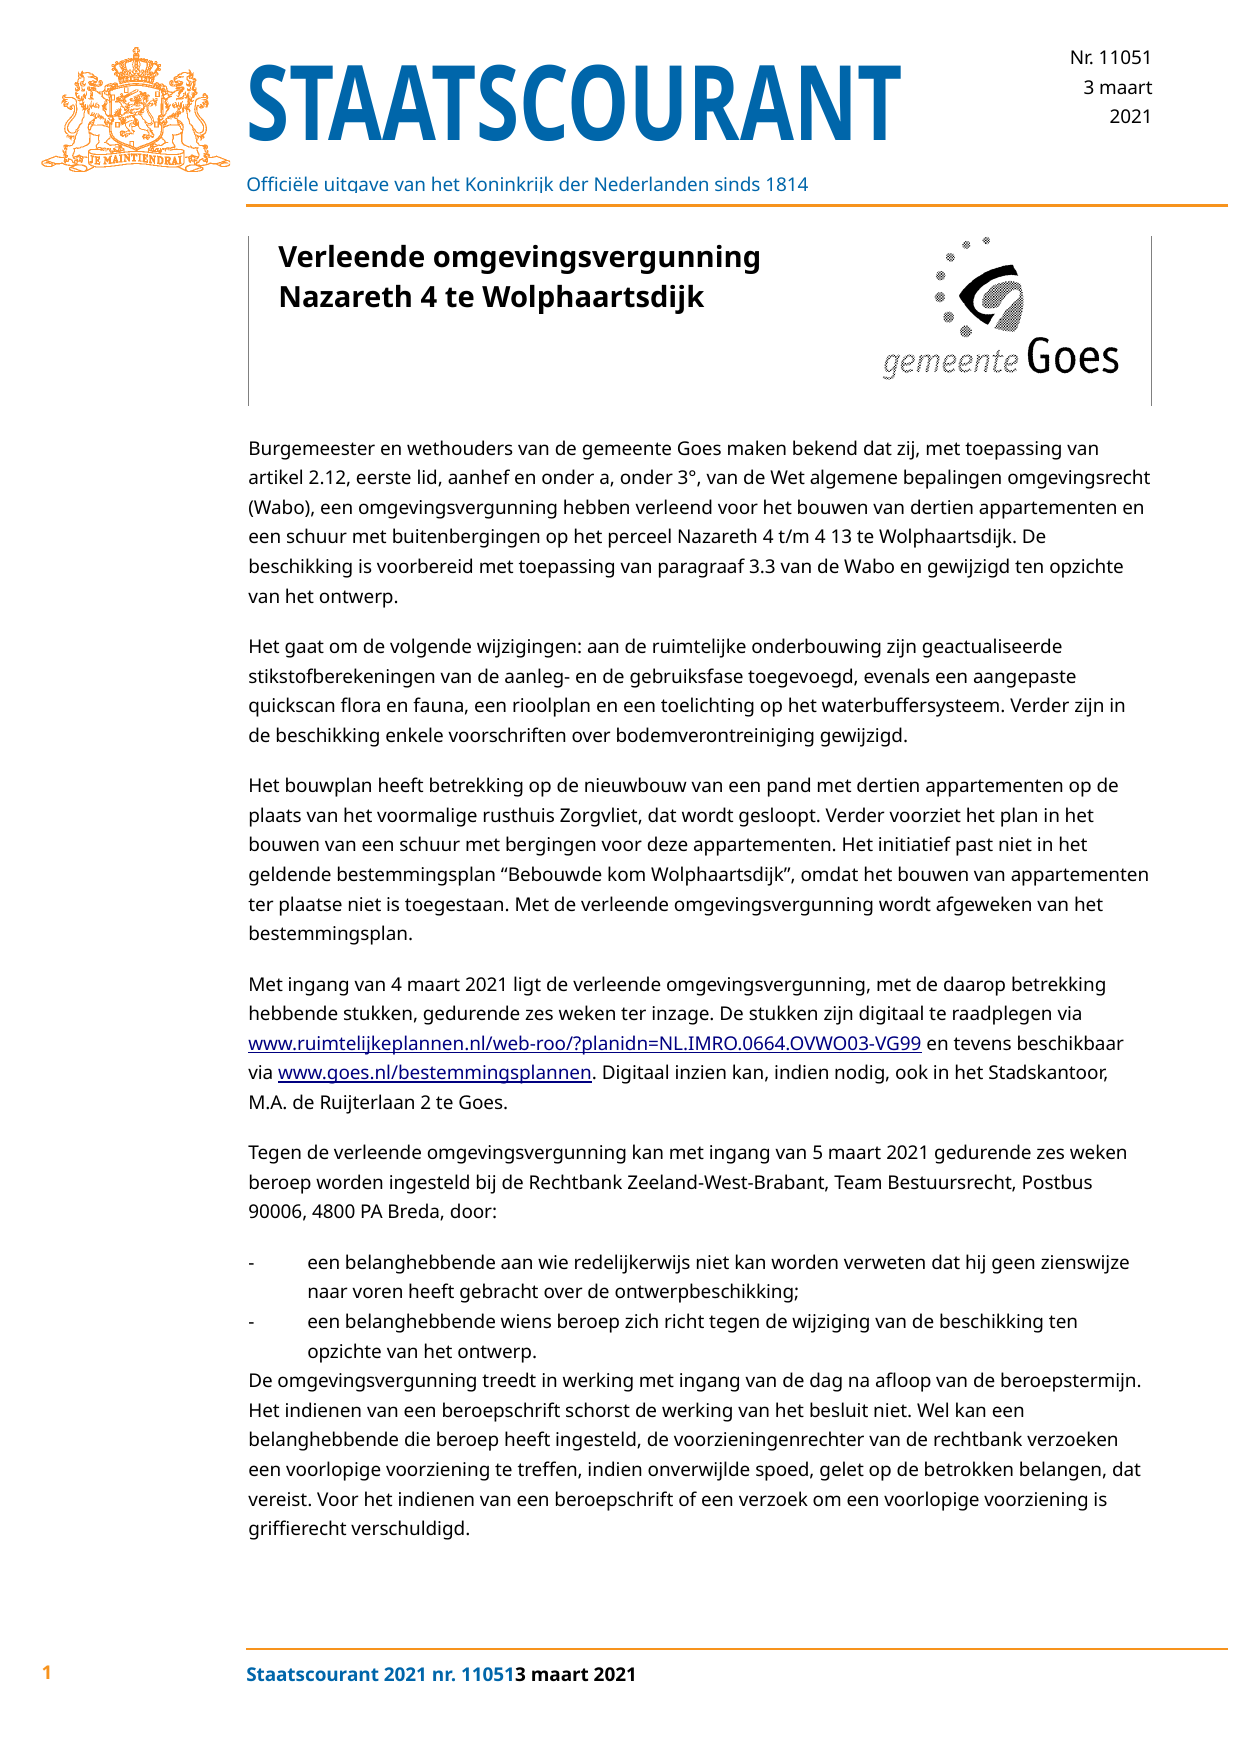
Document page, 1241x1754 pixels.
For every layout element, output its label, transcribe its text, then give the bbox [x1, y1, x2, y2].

picture [882, 236, 1119, 380]
list een belanghebbende wiens beroep zich richt tegen de wijziging van de beschikking ten opzichte van het ontwerp. [248, 1308, 1152, 1364]
picture [41, 47, 231, 172]
text Burgemeester en wethouders van de gemeente Goes maken bekend dat zij, met toepassing van artikel 2.12, eerste lid, aanhef en onder a, onder 3°, van de Wet algemene bepalingen omgevingsrecht (Wabo), een omgevingsvergunning hebben verleend voor het bouwen van dertien appartementen en een schuur met buitenbergingen op het perceel Nazareth 4 t/m 4 13 te Wolphaartsdijk. De beschikking is voorbereid met toepassing van paragraaf 3.3 van de Wabo en gewijzigd ten opzichte van het ontwerp. [248, 435, 1152, 609]
text Het gaat om de volgende wijzigingen: aan de ruimtelijke onderbouwing zijn geactualiseerde stikstofberekeningen van de aanleg- en de gebruiksfase toegevoegd, evenals een aangepaste quickscan flora en fauna, een rioolplan en een toelichting op het waterbuffersysteem. Verder zijn in de beschikking enkele voorschriften over bodemverontreiniging gewijzigd. [248, 633, 1152, 748]
list een belanghebbende aan wie redelijkerwijs niet kan worden verweten dat hij geen zienswijze naar voren heeft gebracht over de ontwerpbeschikking; [248, 1249, 1152, 1304]
text Het bouwplan heeft betrekking op de nieuwbouw van een pand met dertien appartementen op de plaats van het voormalige rusthuis Zorgvliet, dat wordt gesloopt. Verder voorziet het plan in het bouwen van een schuur met bergingen voor deze appartementen. Het initiatief past niet in het geldende bestemmingsplan “Bebouwde kom Wolphaartsdijk”, omdat het bouwen van appartementen ter plaatse niet is toegestaan. Met de verleende omgevingsvergunning wordt afgeweken van het bestemmingsplan. [248, 772, 1152, 946]
text Tegen de verleende omgevingsvergunning kan met ingang van 5 maart 2021 gedurende zes weken beroep worden ingesteld bij de Rechtbank Zeeland-West-Brabant, Team Bestuursrecht, Postbus 90006, 4800 PA Breda, door: [248, 1139, 1152, 1224]
text Met ingang van 4 maart 2021 ligt de verleende omgevingsvergunning, met de daarop betrekking hebbende stukken, gedurende zes weken ter inzage. De stukken zijn digitaal te raadplegen via www.ruimtelijkeplannen.nl/web-roo/?planidn=NL.IMRO.0664.OVWO03-VG99 en tevens beschikbaar via www.goes.nl/bestemmingsplannen. Digitaal inzien kan, indien nodig, ook in het Stadskantoor, M.A. de Ruijterlaan 2 te Goes. [248, 971, 1152, 1115]
table_header Verleende omgevingsvergunning Nazareth 4 te Wolphaartsdijk [249, 236, 850, 406]
table_header [850, 236, 1151, 406]
text De omgevingsvergunning treedt in werking met ingang van de dag na afloop van de beroepstermijn. Het indienen van een beroepschrift schorst de werking van het besluit niet. Wel kan een belanghebbende die beroep heeft ingesteld, de voorzieningenrechter van de rechtbank verzoeken een voorlopige voorziening te treffen, indien onverwijlde spoed, gelet op de betrokken belangen, dat vereist. Voor het indienen van een beroepschrift of een verzoek om een voorlopige voorziening is griffierecht verschuldigd. [248, 1367, 1152, 1541]
